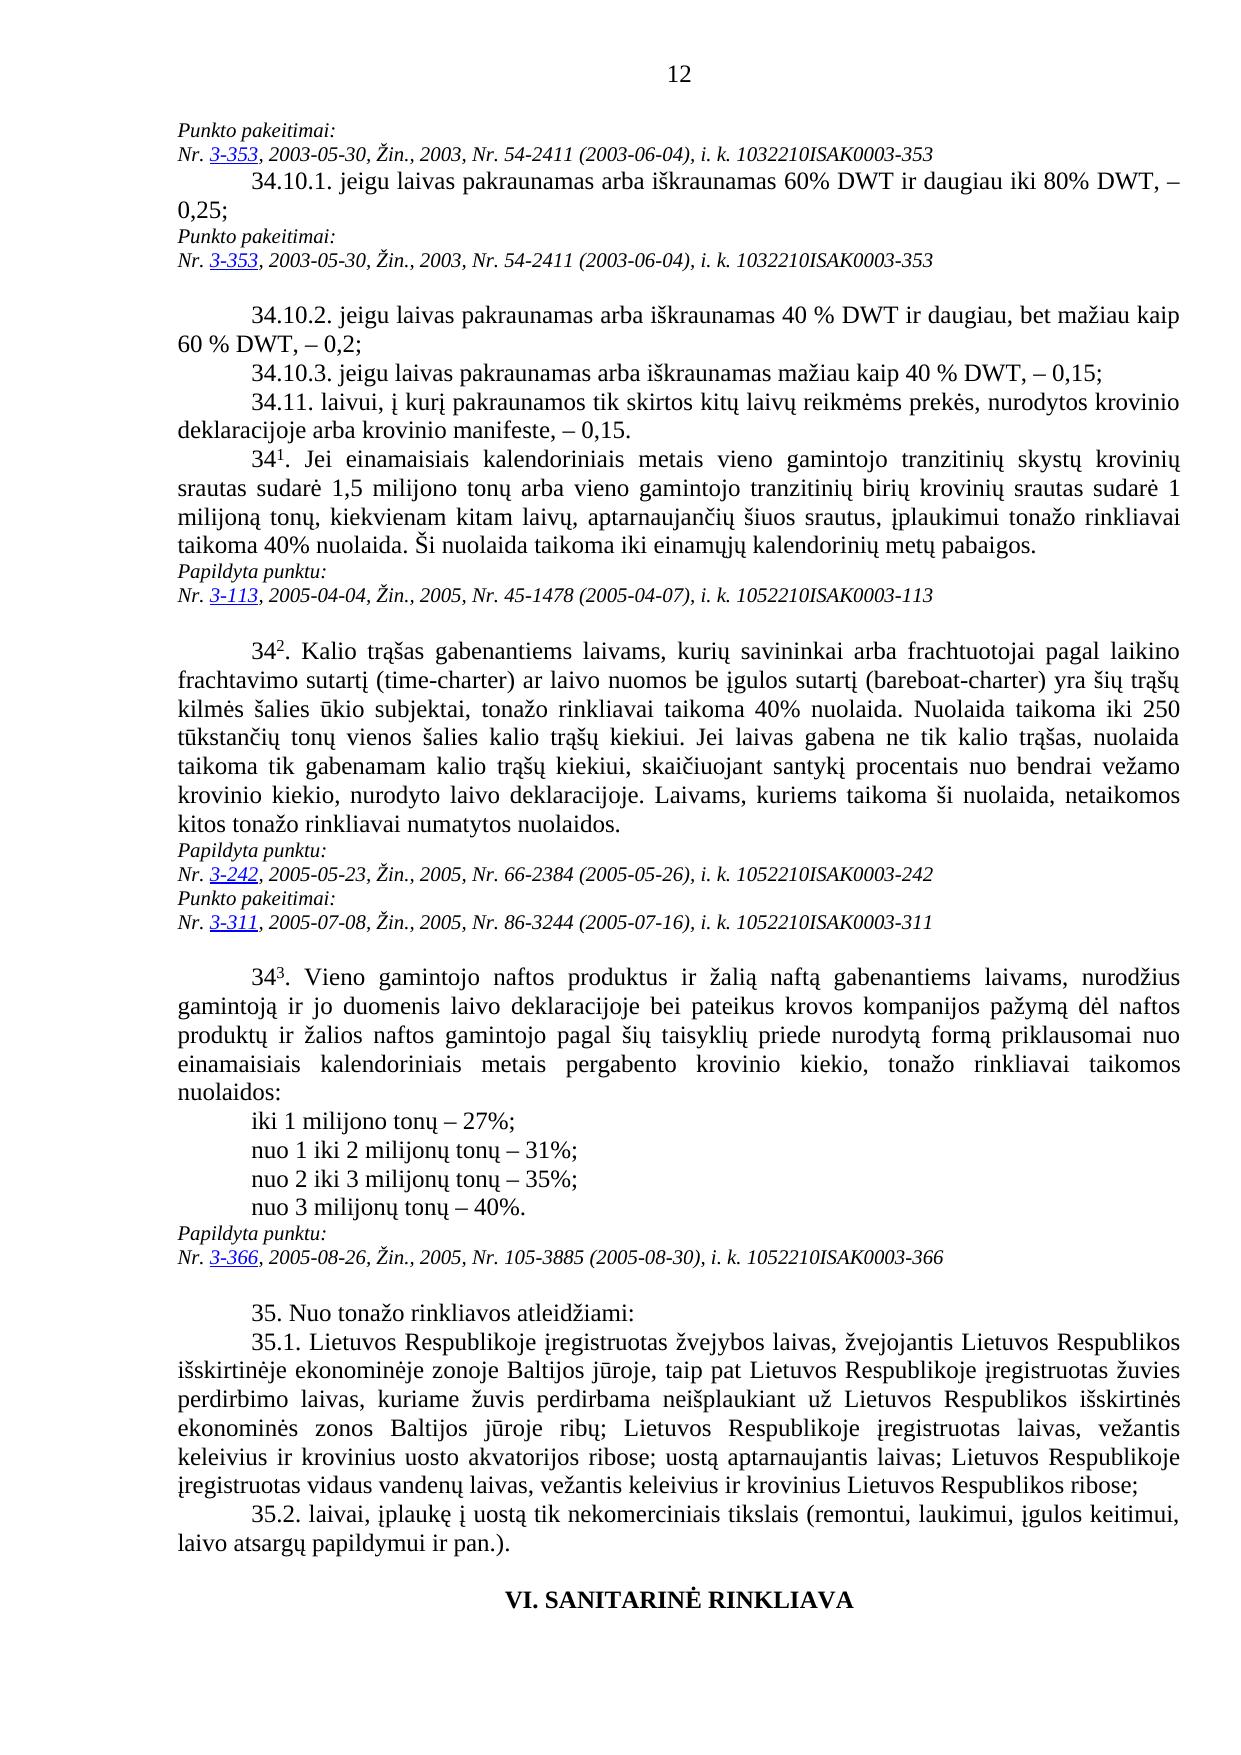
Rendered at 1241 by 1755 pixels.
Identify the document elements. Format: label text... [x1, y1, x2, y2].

text VI. Sanitarinė rinkliava [177, 1586, 1181, 1614]
text 342. Kalio trąšas gabenantiems laivams, kurių savininkai arba frachtuotojai pagal laikino frachtavimo sutartį (time-charter) ar laivo nuomos be įgulos sutartį (bareboat-charter) yra šių trąšų kilmės šalies ūkio subjektai, tonažo rinkliavai taikoma 40% nuolaida. Nuolaida taikoma iki 250 tūkstančių tonų vienos šalies kalio trąšų kiekiui. Jei laivas gabena ne tik kalio trąšas, nuolaida taikoma tik gabenamam kalio trąšų kiekiui, skaičiuojant santykį procentais nuo bendrai vežamo krovinio kiekio, nurodyto laivo deklaracijoje. Laivams, kuriems taikoma ši nuolaida, netaikomos kitos tonažo rinkliavai numatytos nuolaidos. [177, 636, 1181, 837]
text 343. Vieno gamintojo naftos produktus ir žalią naftą gabenantiems laivams, nurodžius gamintoją ir jo duomenis laivo deklaracijoje bei pateikus krovos kompanijos pažymą dėl naftos produktų ir žalios naftos gamintojo pagal šių taisyklių priede nurodytą formą priklausomai nuo einamaisiais kalendoriniais metais pergabento krovinio kiekio, tonažo rinkliavai taikomos nuolaidos: [177, 962, 1181, 1106]
text 34.11. laivui, į kurį pakraunamos tik skirtos kitų laivų reikmėms prekės, nurodytos krovinio deklaracijoje arba krovinio manifeste, – 0,15. [177, 387, 1181, 444]
text Nr. 3-113, 2005-04-04, Žin., 2005, Nr. 45-1478 (2005-04-07), i. k. 1052210ISAK0003-113 [177, 583, 1181, 607]
text Papildyta punktu: [177, 559, 1181, 583]
text Nr. 3-366, 2005-08-26, Žin., 2005, Nr. 105-3885 (2005-08-30), i. k. 1052210ISAK0003-366 [177, 1245, 1181, 1269]
text Nr. 3-353, 2003-05-30, Žin., 2003, Nr. 54-2411 (2003-06-04), i. k. 1032210ISAK0003-353 [177, 248, 1181, 272]
text 34.10.3. jeigu laivas pakraunamas arba iškraunamas mažiau kaip 40 % DWT, – 0,15; [177, 358, 1181, 387]
text 35.2. laivai, įplaukę į uostą tik nekomerciniais tikslais (remontui, laukimui, įgulos keitimui, laivo atsargų papildymui ir pan.). [177, 1499, 1181, 1557]
text nuo 3 milijonų tonų – 40%. [177, 1192, 1181, 1221]
text Papildyta punktu: [177, 1221, 1181, 1245]
text nuo 2 iki 3 milijonų tonų – 35%; [177, 1164, 1181, 1192]
text Nr. 3-353, 2003-05-30, Žin., 2003, Nr. 54-2411 (2003-06-04), i. k. 1032210ISAK0003-353 [177, 142, 1181, 166]
text Punkto pakeitimai: [177, 886, 1181, 910]
text Papildyta punktu: [177, 837, 1181, 862]
text Nr. 3-242, 2005-05-23, Žin., 2005, Nr. 66-2384 (2005-05-26), i. k. 1052210ISAK0003-242 [177, 862, 1181, 886]
text 35. Nuo tonažo rinkliavos atleidžiami: [177, 1298, 1181, 1327]
text 35.1. Lietuvos Respublikoje įregistruotas žvejybos laivas, žvejojantis Lietuvos Respublikos išskirtinėje ekonominėje zonoje Baltijos jūroje, taip pat Lietuvos Respublikoje įregistruotas žuvies perdirbimo laivas, kuriame žuvis perdirbama neišplaukiant už Lietuvos Respublikos išskirtinės ekonominės zonos Baltijos jūroje ribų; Lietuvos Respublikoje įregistruotas laivas, vežantis keleivius ir krovinius uosto akvatorijos ribose; uostą aptarnaujantis laivas; Lietuvos Respublikoje įregistruotas vidaus vandenų laivas, vežantis keleivius ir krovinius Lietuvos Respublikos ribose; [177, 1327, 1181, 1499]
text Punkto pakeitimai: [177, 118, 1181, 142]
text Nr. 3-311, 2005-07-08, Žin., 2005, Nr. 86-3244 (2005-07-16), i. k. 1052210ISAK0003-311 [177, 910, 1181, 934]
text Punkto pakeitimai: [177, 224, 1181, 248]
text 34.10.2. jeigu laivas pakraunamas arba iškraunamas 40 % DWT ir daugiau, bet mažiau kaip 60 % DWT, – 0,2; [177, 301, 1181, 358]
text 341. Jei einamaisiais kalendoriniais metais vieno gamintojo tranzitinių skystų krovinių srautas sudarė 1,5 milijono tonų arba vieno gamintojo tranzitinių birių krovinių srautas sudarė 1 milijoną tonų, kiekvienam kitam laivų, aptarnaujančių šiuos srautus, įplaukimui tonažo rinkliavai taikoma 40% nuolaida. Ši nuolaida taikoma iki einamųjų kalendorinių metų pabaigos. [177, 444, 1181, 559]
text nuo 1 iki 2 milijonų tonų – 31%; [177, 1135, 1181, 1164]
text iki 1 milijono tonų – 27%; [177, 1106, 1181, 1135]
text 34.10.1. jeigu laivas pakraunamas arba iškraunamas 60% DWT ir daugiau iki 80% DWT, – 0,25; [177, 166, 1181, 224]
